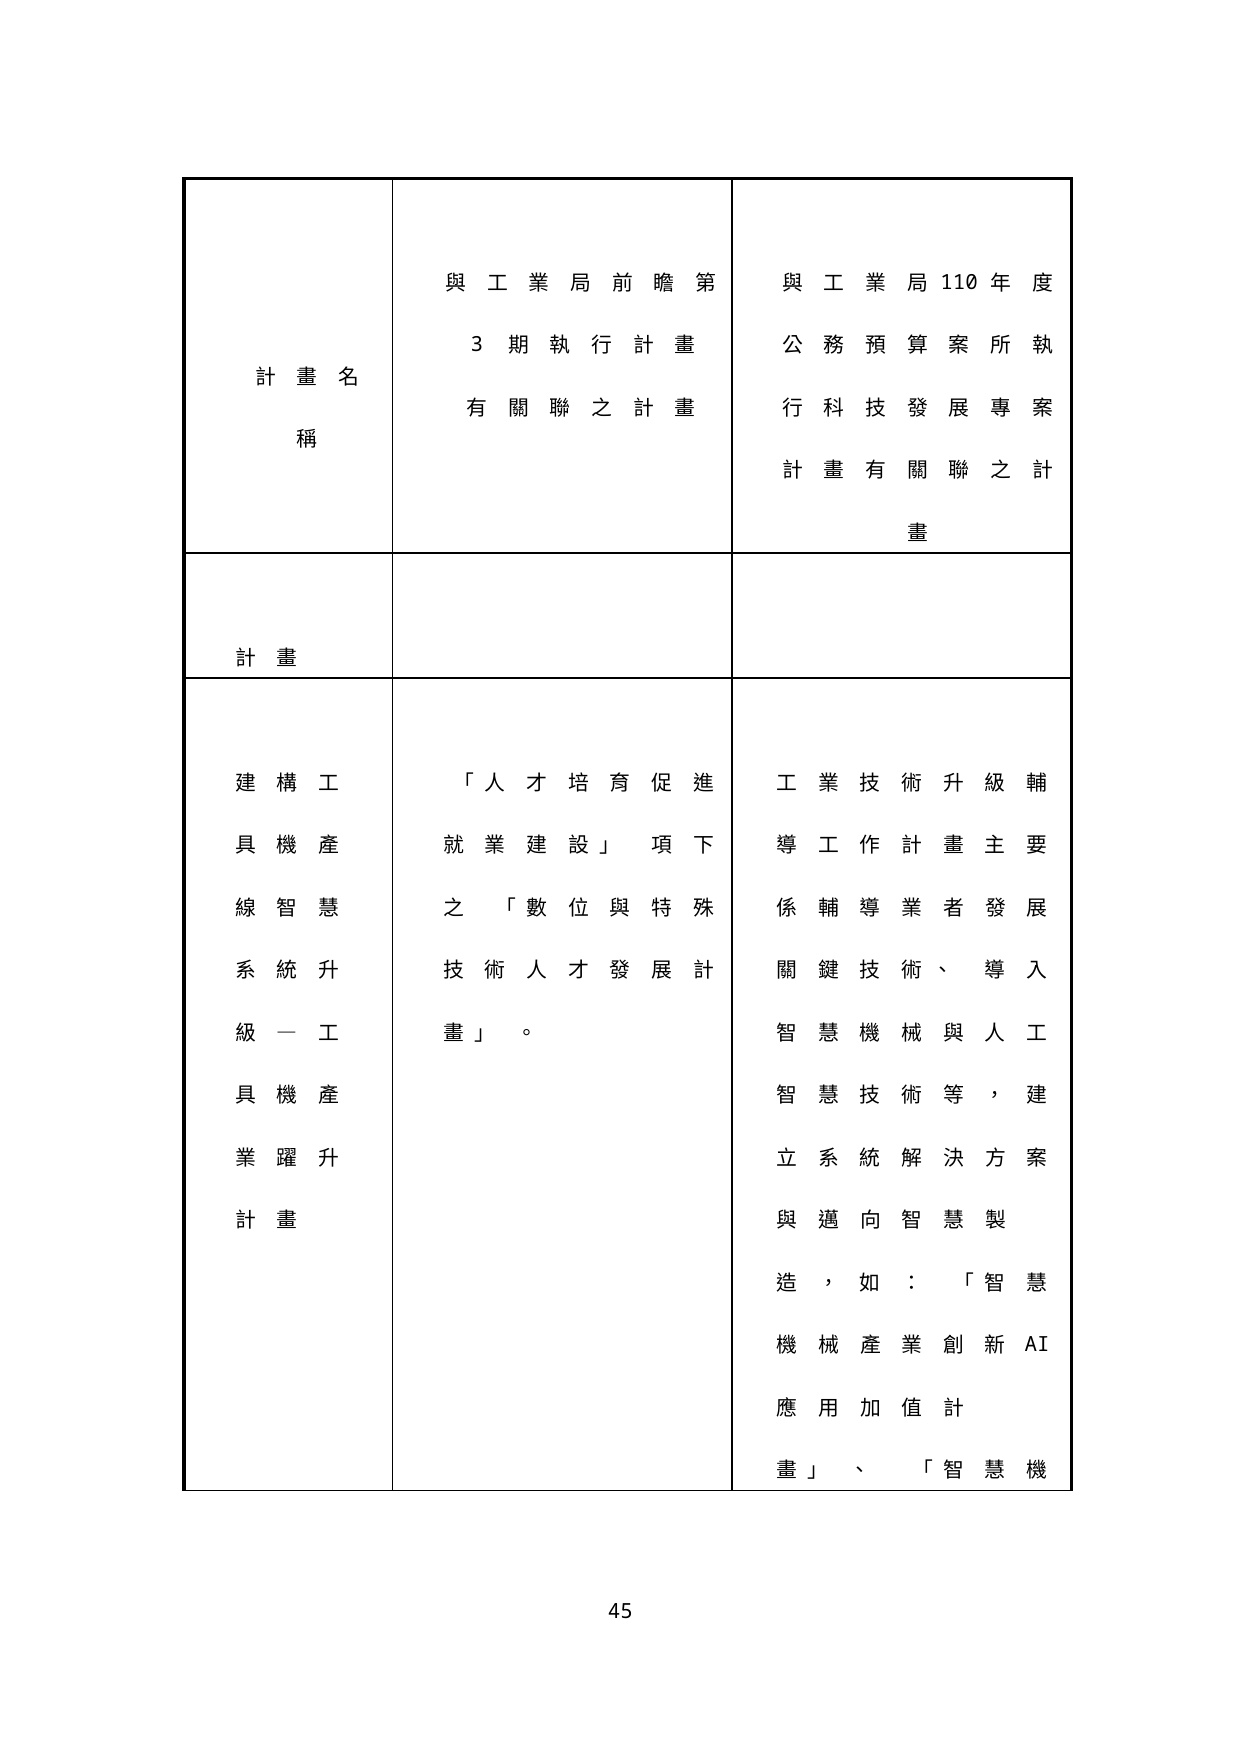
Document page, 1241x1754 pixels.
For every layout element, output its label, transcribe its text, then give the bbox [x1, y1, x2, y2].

table_cell 建構工具機產線智慧系統升級—工具機產業躍升計畫 [186, 679, 392, 1490]
table_cell [733, 554, 1070, 677]
table_cell [393, 554, 731, 677]
table_header 計畫名稱 [186, 180, 392, 552]
table_cell 「人才培育促進就業建設」項下之「數位與特殊技術人才發展計畫」。 [393, 679, 731, 1490]
table_header 與工業局前瞻第3期執行計畫 有關聯之計畫 [393, 180, 731, 552]
table_cell 計畫 [186, 554, 392, 677]
table_cell 工業技術升級輔導工作計畫主要係輔導業者發展關鍵技術、導入智慧機械與人工智慧技術等，建立系統解決方案與邁向智慧製造，如：「智慧機械產業創新AI應用加值計畫」、「智慧機 [733, 679, 1070, 1490]
table_header 與工業局110年度公務預算案所執行科技發展專案計畫有關聯之計畫 [733, 180, 1070, 552]
